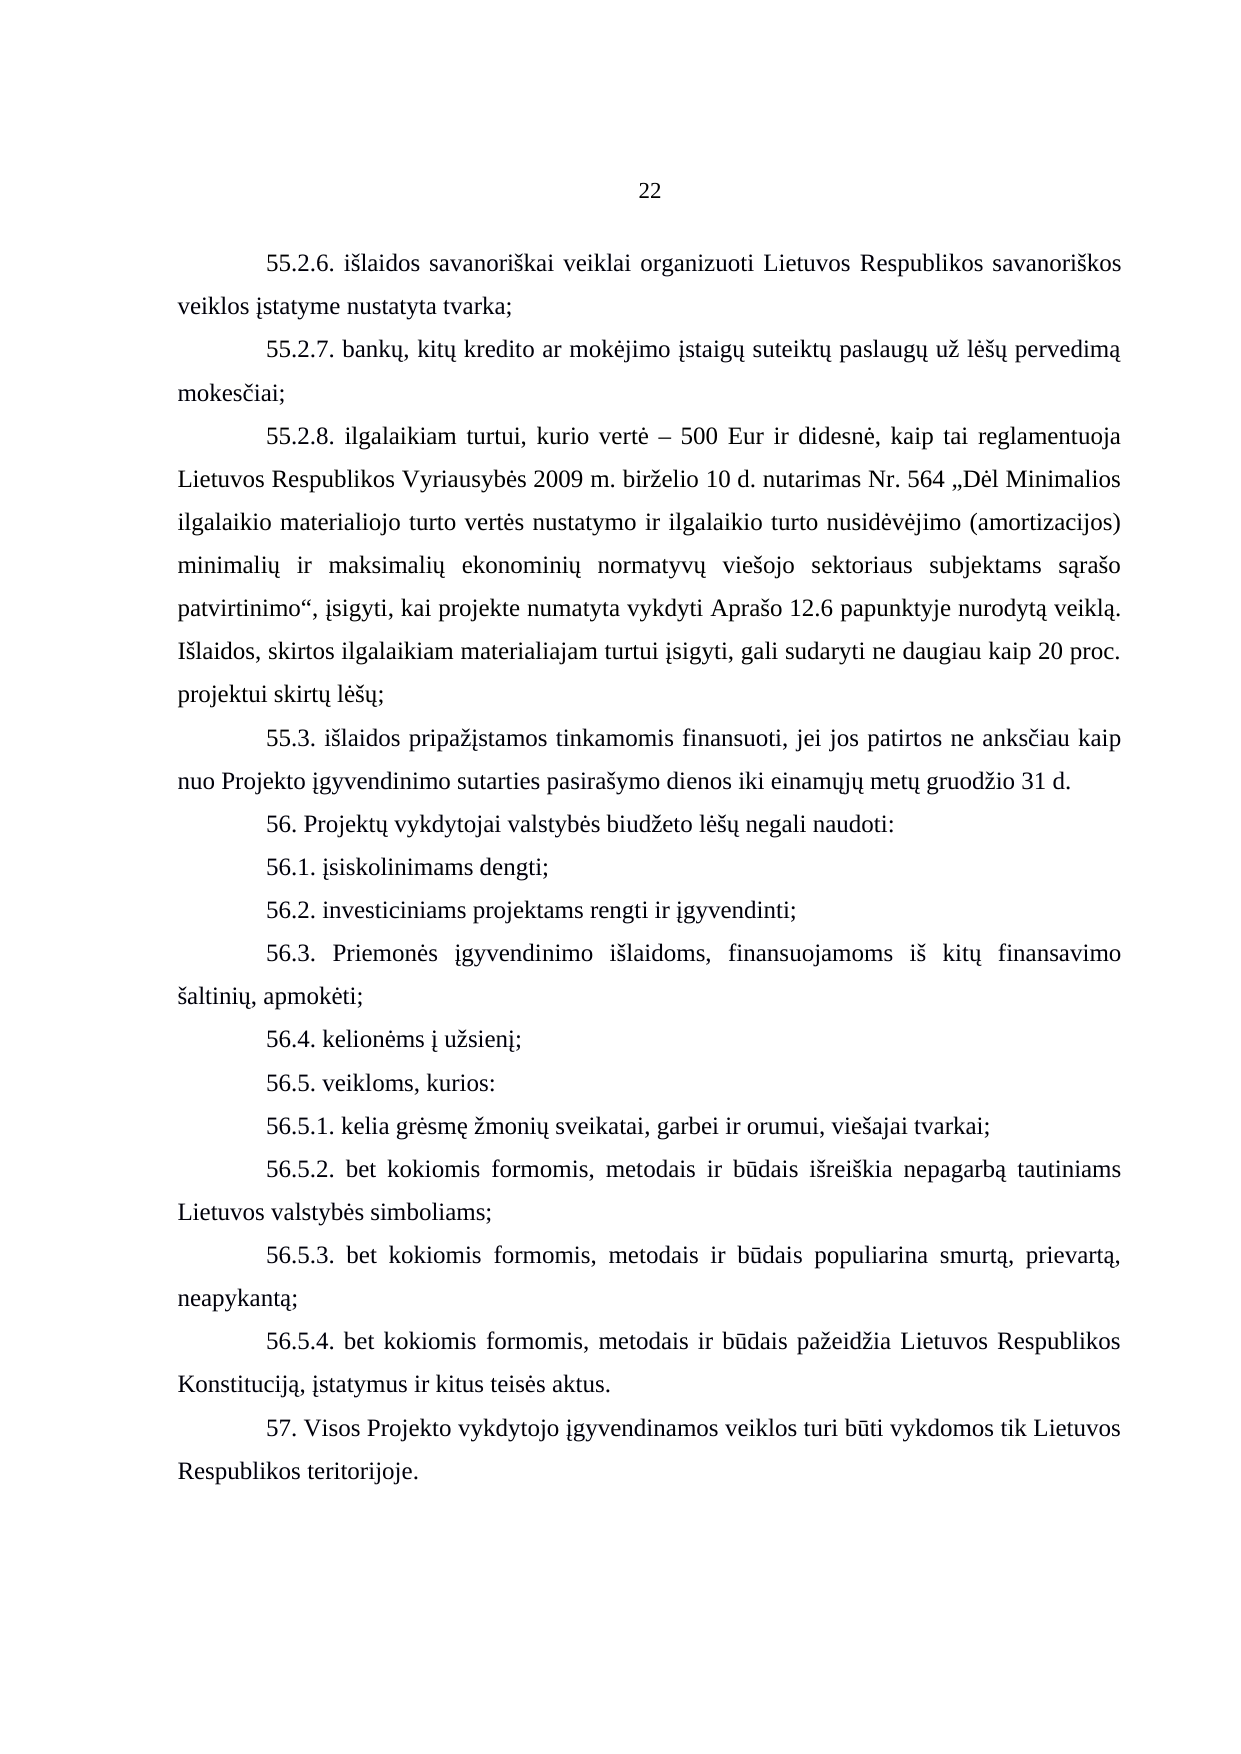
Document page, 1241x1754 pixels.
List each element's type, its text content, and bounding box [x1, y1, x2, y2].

text 55.2.6. išlaidos savanoriškai veiklai organizuoti Lietuvos Respublikos savanoriškos veiklos įstatyme nustatyta tvarka; [177, 248, 1122, 320]
text 56.5.4. bet kokiomis formomis, metodais ir būdais pažeidžia Lietuvos Respublikos Konstituciją, įstatymus ir kitus teisės aktus. [177, 1326, 1122, 1398]
text 56.5.1. kelia grėsmę žmonių sveikatai, garbei ir orumui, viešajai tvarkai; [177, 1111, 1122, 1139]
text 57. Visos Projekto vykdytojo įgyvendinamos veiklos turi būti vykdomos tik Lietuvos Respublikos teritorijoje. [177, 1413, 1122, 1484]
text 56.4. kelionėms į užsienį; [177, 1024, 1122, 1053]
text 55.2.7. bankų, kitų kredito ar mokėjimo įstaigų suteiktų paslaugų už lėšų pervedimą mokesčiai; [177, 334, 1122, 406]
text 56.3. Priemonės įgyvendinimo išlaidoms, finansuojamoms iš kitų finansavimo šaltinių, apmokėti; [177, 938, 1122, 1010]
text 56.5.3. bet kokiomis formomis, metodais ir būdais populiarina smurtą, prievartą, neapykantą; [177, 1240, 1122, 1312]
text 56. Projektų vykdytojai valstybės biudžeto lėšų negali naudoti: [177, 809, 1122, 838]
text 56.1. įsiskolinimams dengti; [177, 852, 1122, 881]
text 55.2.8. ilgalaikiam turtui, kurio vertė – 500 Eur ir didesnė, kaip tai reglamentuoja Lietuvos Respublikos Vyriausybės 2009 m. birželio 10 d. nutarimas Nr. 564 „Dėl Minimalios ilgalaikio materialiojo turto vertės nustatymo ir ilgalaikio turto nusidėvėjimo (amortizacijos) minimalių ir maksimalių ekonominių normatyvų viešojo sektoriaus subjektams sąrašo patvirtinimo“, įsigyti, kai projekte numatyta vykdyti Aprašo 12.6 papunktyje nurodytą veiklą. Išlaidos, skirtos ilgalaikiam materialiajam turtui įsigyti, gali sudaryti ne daugiau kaip 20 proc. projektui skirtų lėšų; [177, 421, 1122, 708]
text 56.2. investiciniams projektams rengti ir įgyvendinti; [177, 895, 1122, 924]
text 56.5. veikloms, kurios: [177, 1068, 1122, 1096]
text 56.5.2. bet kokiomis formomis, metodais ir būdais išreiškia nepagarbą tautiniams Lietuvos valstybės simboliams; [177, 1154, 1122, 1226]
text 55.3. išlaidos pripažįstamos tinkamomis finansuoti, jei jos patirtos ne anksčiau kaip nuo Projekto įgyvendinimo sutarties pasirašymo dienos iki einamųjų metų gruodžio 31 d. [177, 723, 1122, 794]
